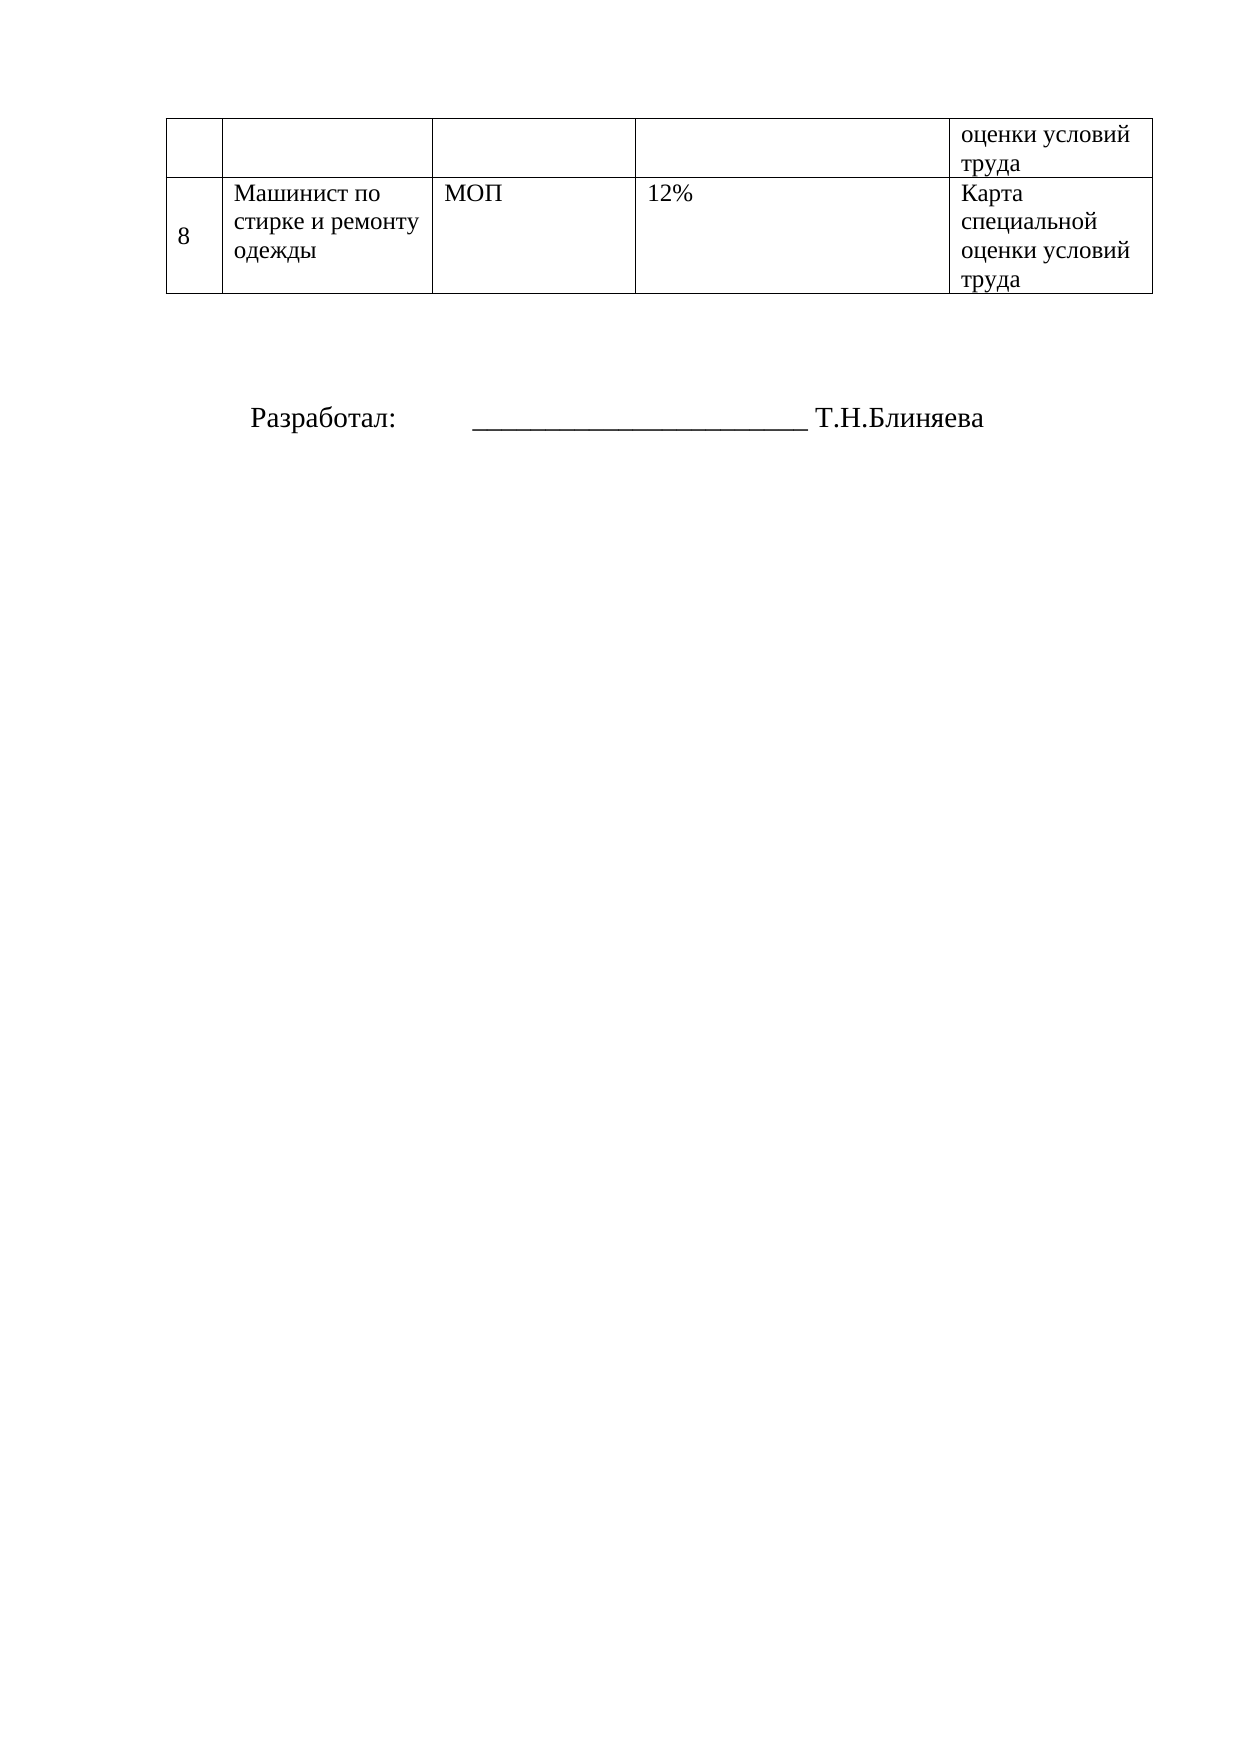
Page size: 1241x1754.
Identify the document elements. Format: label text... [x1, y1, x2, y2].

table_cell 8 [167, 178, 222, 293]
table_cell [167, 119, 222, 177]
table_cell оценки условий труда [950, 119, 1152, 177]
table_cell Карта специальной оценки условий труда [950, 178, 1152, 293]
table_cell МОП [433, 178, 635, 293]
table_cell [223, 119, 432, 177]
table_cell Машинист по стирке и ремонту одежды [223, 178, 432, 293]
text Разработал: _______________________ Т.Н.Блиняева [177, 400, 1152, 433]
table_cell [636, 119, 949, 177]
table_cell 12% [636, 178, 949, 293]
table_cell [433, 119, 635, 177]
